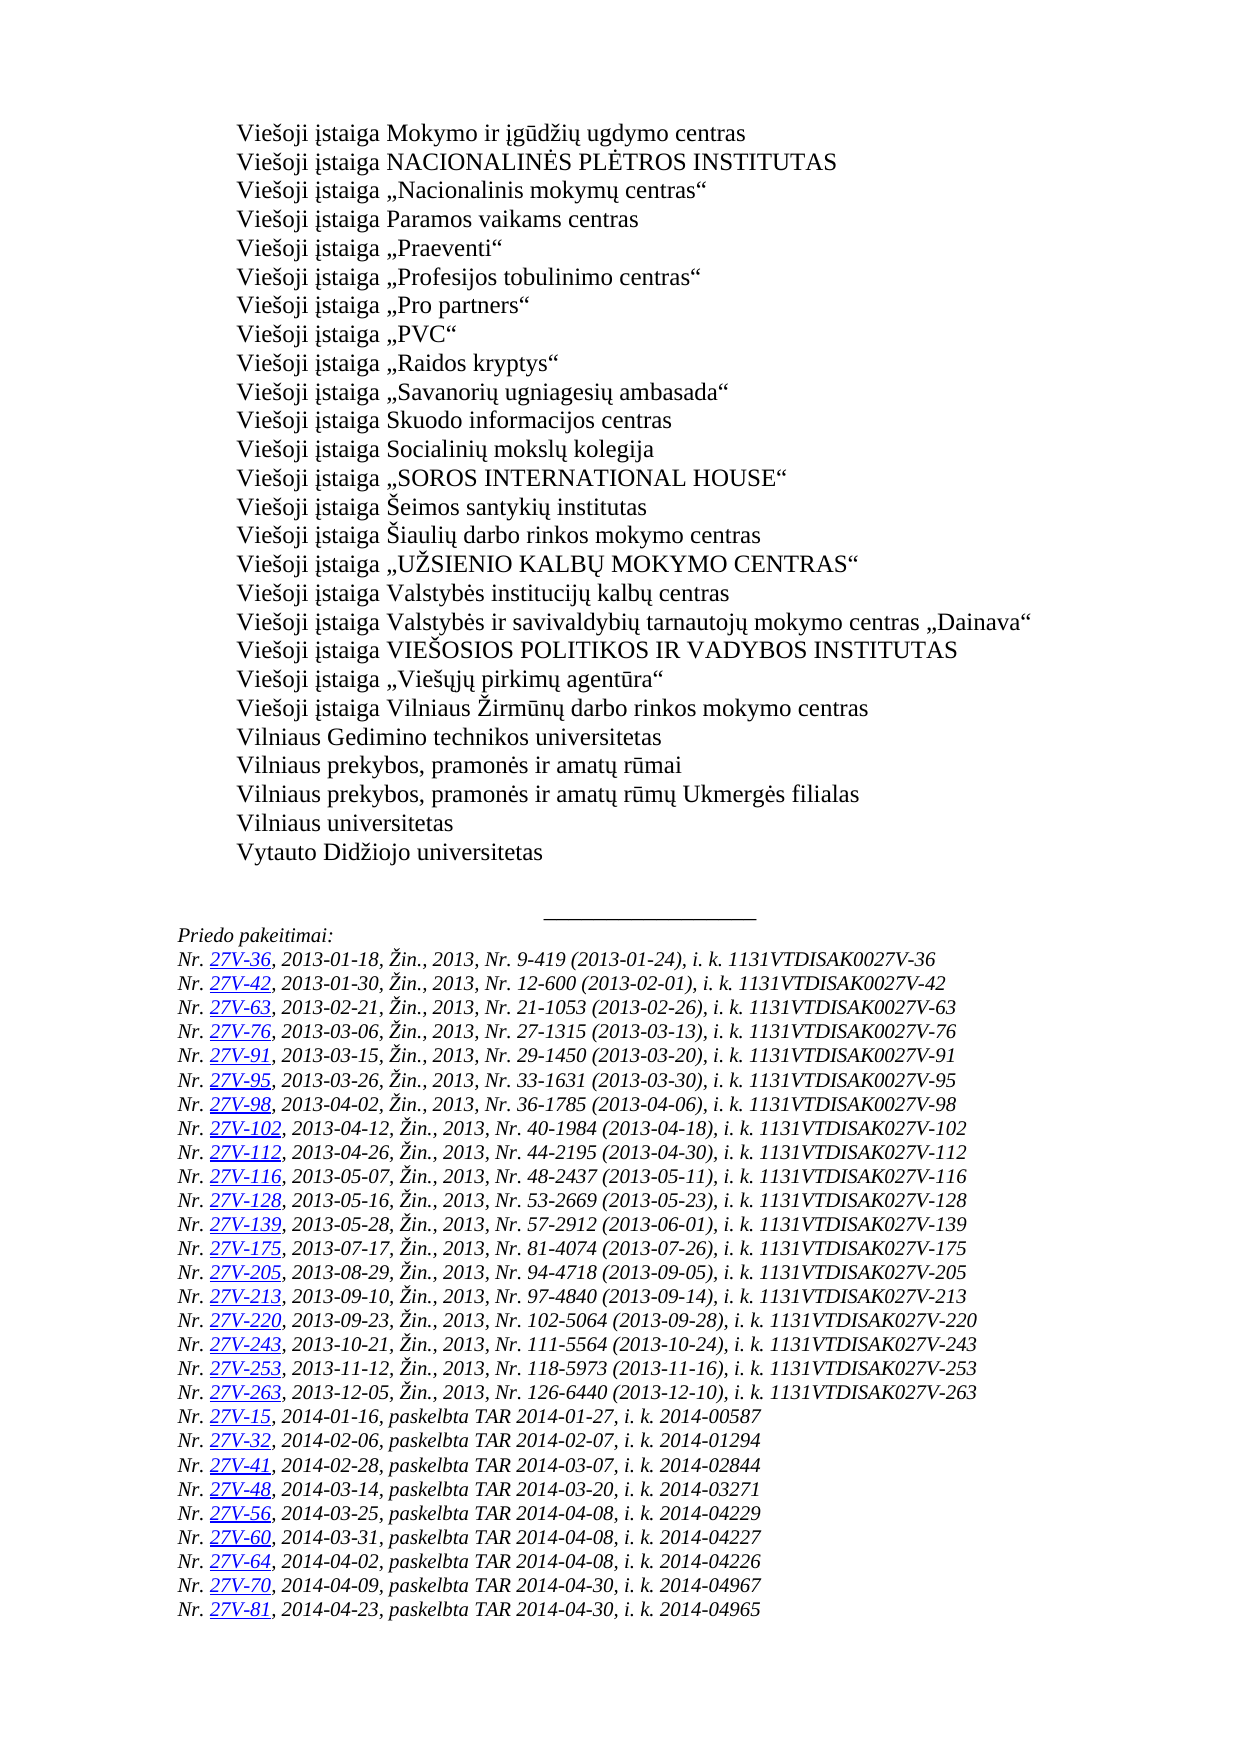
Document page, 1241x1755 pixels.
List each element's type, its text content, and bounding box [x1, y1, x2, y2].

text Viešoji įstaiga Šeimos santykių institutas [177, 492, 1122, 521]
text Viešoji įstaiga „SOROS INTERNATIONAL HOUSE“ [177, 463, 1122, 492]
text Viešoji įstaiga Valstybės ir savivaldybių tarnautojų mokymo centras „Dainava“ [177, 607, 1122, 636]
text Viešoji įstaiga „Pro partners“ [177, 291, 1122, 319]
text Viešoji įstaiga „UŽSIENIO KALBŲ MOKYMO CENTRAS“ [177, 549, 1122, 578]
text Viešoji įstaiga VIEŠOSIOS POLITIKOS IR VADYBOS INSTITUTAS [177, 636, 1122, 664]
text Viešoji įstaiga „PVC“ [177, 319, 1122, 348]
text Viešoji įstaiga Mokymo ir įgūdžių ugdymo centras [177, 118, 1122, 147]
text Viešoji įstaiga „Raidos kryptys“ [177, 348, 1122, 377]
text Nr. 27V-32, 2014-02-06, paskelbta TAR 2014-02-07, i. k. 2014-01294 [177, 1428, 1122, 1452]
text Nr. 27V-60, 2014-03-31, paskelbta TAR 2014-04-08, i. k. 2014-04227 [177, 1525, 1122, 1549]
text Nr. 27V-98, 2013-04-02, Žin., 2013, Nr. 36-1785 (2013-04-06), i. k. 1131VTDISAK0027V-98 [177, 1092, 1122, 1116]
text Nr. 27V-91, 2013-03-15, Žin., 2013, Nr. 29-1450 (2013-03-20), i. k. 1131VTDISAK0027V-91 [177, 1043, 1122, 1067]
text Viešoji įstaiga „Praeventi“ [177, 233, 1122, 262]
text Nr. 27V-48, 2014-03-14, paskelbta TAR 2014-03-20, i. k. 2014-03271 [177, 1477, 1122, 1501]
text Vilniaus universitetas [177, 808, 1122, 837]
text Viešoji įstaiga Paramos vaikams centras [177, 204, 1122, 233]
text Viešoji įstaiga Šiaulių darbo rinkos mokymo centras [177, 521, 1122, 549]
text Nr. 27V-64, 2014-04-02, paskelbta TAR 2014-04-08, i. k. 2014-04226 [177, 1549, 1122, 1573]
text Nr. 27V-102, 2013-04-12, Žin., 2013, Nr. 40-1984 (2013-04-18), i. k. 1131VTDISAK027V-102 [177, 1116, 1122, 1140]
text Nr. 27V-42, 2013-01-30, Žin., 2013, Nr. 12-600 (2013-02-01), i. k. 1131VTDISAK0027V-42 [177, 971, 1122, 995]
text Nr. 27V-128, 2013-05-16, Žin., 2013, Nr. 53-2669 (2013-05-23), i. k. 1131VTDISAK027V-128 [177, 1188, 1122, 1212]
text Nr. 27V-95, 2013-03-26, Žin., 2013, Nr. 33-1631 (2013-03-30), i. k. 1131VTDISAK0027V-95 [177, 1067, 1122, 1092]
text Vilniaus Gedimino technikos universitetas [177, 722, 1122, 751]
text Viešoji įstaiga „Nacionalinis mokymų centras“ [177, 176, 1122, 204]
text Nr. 27V-70, 2014-04-09, paskelbta TAR 2014-04-30, i. k. 2014-04967 [177, 1573, 1122, 1597]
text Nr. 27V-63, 2013-02-21, Žin., 2013, Nr. 21-1053 (2013-02-26), i. k. 1131VTDISAK0027V-63 [177, 995, 1122, 1019]
text Nr. 27V-220, 2013-09-23, Žin., 2013, Nr. 102-5064 (2013-09-28), i. k. 1131VTDISAK027V-220 [177, 1308, 1122, 1332]
text Vilniaus prekybos, pramonės ir amatų rūmai [177, 751, 1122, 779]
text Nr. 27V-15, 2014-01-16, paskelbta TAR 2014-01-27, i. k. 2014-00587 [177, 1404, 1122, 1428]
text Nr. 27V-175, 2013-07-17, Žin., 2013, Nr. 81-4074 (2013-07-26), i. k. 1131VTDISAK027V-175 [177, 1236, 1122, 1260]
text Nr. 27V-263, 2013-12-05, Žin., 2013, Nr. 126-6440 (2013-12-10), i. k. 1131VTDISAK027V-263 [177, 1380, 1122, 1404]
text Nr. 27V-41, 2014-02-28, paskelbta TAR 2014-03-07, i. k. 2014-02844 [177, 1452, 1122, 1477]
text _________________ [177, 894, 1122, 923]
text Viešoji įstaiga „Profesijos tobulinimo centras“ [177, 262, 1122, 291]
text Nr. 27V-112, 2013-04-26, Žin., 2013, Nr. 44-2195 (2013-04-30), i. k. 1131VTDISAK027V-112 [177, 1140, 1122, 1164]
text Nr. 27V-56, 2014-03-25, paskelbta TAR 2014-04-08, i. k. 2014-04229 [177, 1501, 1122, 1525]
text Viešoji įstaiga Valstybės institucijų kalbų centras [177, 578, 1122, 607]
text Viešoji įstaiga Socialinių mokslų kolegija [177, 434, 1122, 463]
text Nr. 27V-205, 2013-08-29, Žin., 2013, Nr. 94-4718 (2013-09-05), i. k. 1131VTDISAK027V-205 [177, 1260, 1122, 1284]
text Nr. 27V-213, 2013-09-10, Žin., 2013, Nr. 97-4840 (2013-09-14), i. k. 1131VTDISAK027V-213 [177, 1284, 1122, 1308]
text Vytauto Didžiojo universitetas [177, 837, 1122, 866]
text Viešoji įstaiga „Savanorių ugniagesių ambasada“ [177, 377, 1122, 406]
text Viešoji įstaiga Skuodo informacijos centras [177, 406, 1122, 434]
text Vilniaus prekybos, pramonės ir amatų rūmų Ukmergės filialas [177, 779, 1122, 808]
text Nr. 27V-243, 2013-10-21, Žin., 2013, Nr. 111-5564 (2013-10-24), i. k. 1131VTDISAK027V-243 [177, 1332, 1122, 1356]
text Nr. 27V-253, 2013-11-12, Žin., 2013, Nr. 118-5973 (2013-11-16), i. k. 1131VTDISAK027V-253 [177, 1356, 1122, 1380]
text Nr. 27V-36, 2013-01-18, Žin., 2013, Nr. 9-419 (2013-01-24), i. k. 1131VTDISAK0027V-36 [177, 947, 1122, 971]
text Priedo pakeitimai: [177, 923, 1122, 947]
text Viešoji įstaiga Vilniaus Žirmūnų darbo rinkos mokymo centras [177, 693, 1122, 722]
text Nr. 27V-139, 2013-05-28, Žin., 2013, Nr. 57-2912 (2013-06-01), i. k. 1131VTDISAK027V-139 [177, 1212, 1122, 1236]
text Nr. 27V-81, 2014-04-23, paskelbta TAR 2014-04-30, i. k. 2014-04965 [177, 1597, 1122, 1621]
text Nr. 27V-116, 2013-05-07, Žin., 2013, Nr. 48-2437 (2013-05-11), i. k. 1131VTDISAK027V-116 [177, 1164, 1122, 1188]
text Viešoji įstaiga NACIONALINĖS PLĖTROS INSTITUTAS [177, 147, 1122, 176]
text Nr. 27V-76, 2013-03-06, Žin., 2013, Nr. 27-1315 (2013-03-13), i. k. 1131VTDISAK0027V-76 [177, 1019, 1122, 1043]
text Viešoji įstaiga „Viešųjų pirkimų agentūra“ [177, 664, 1122, 693]
